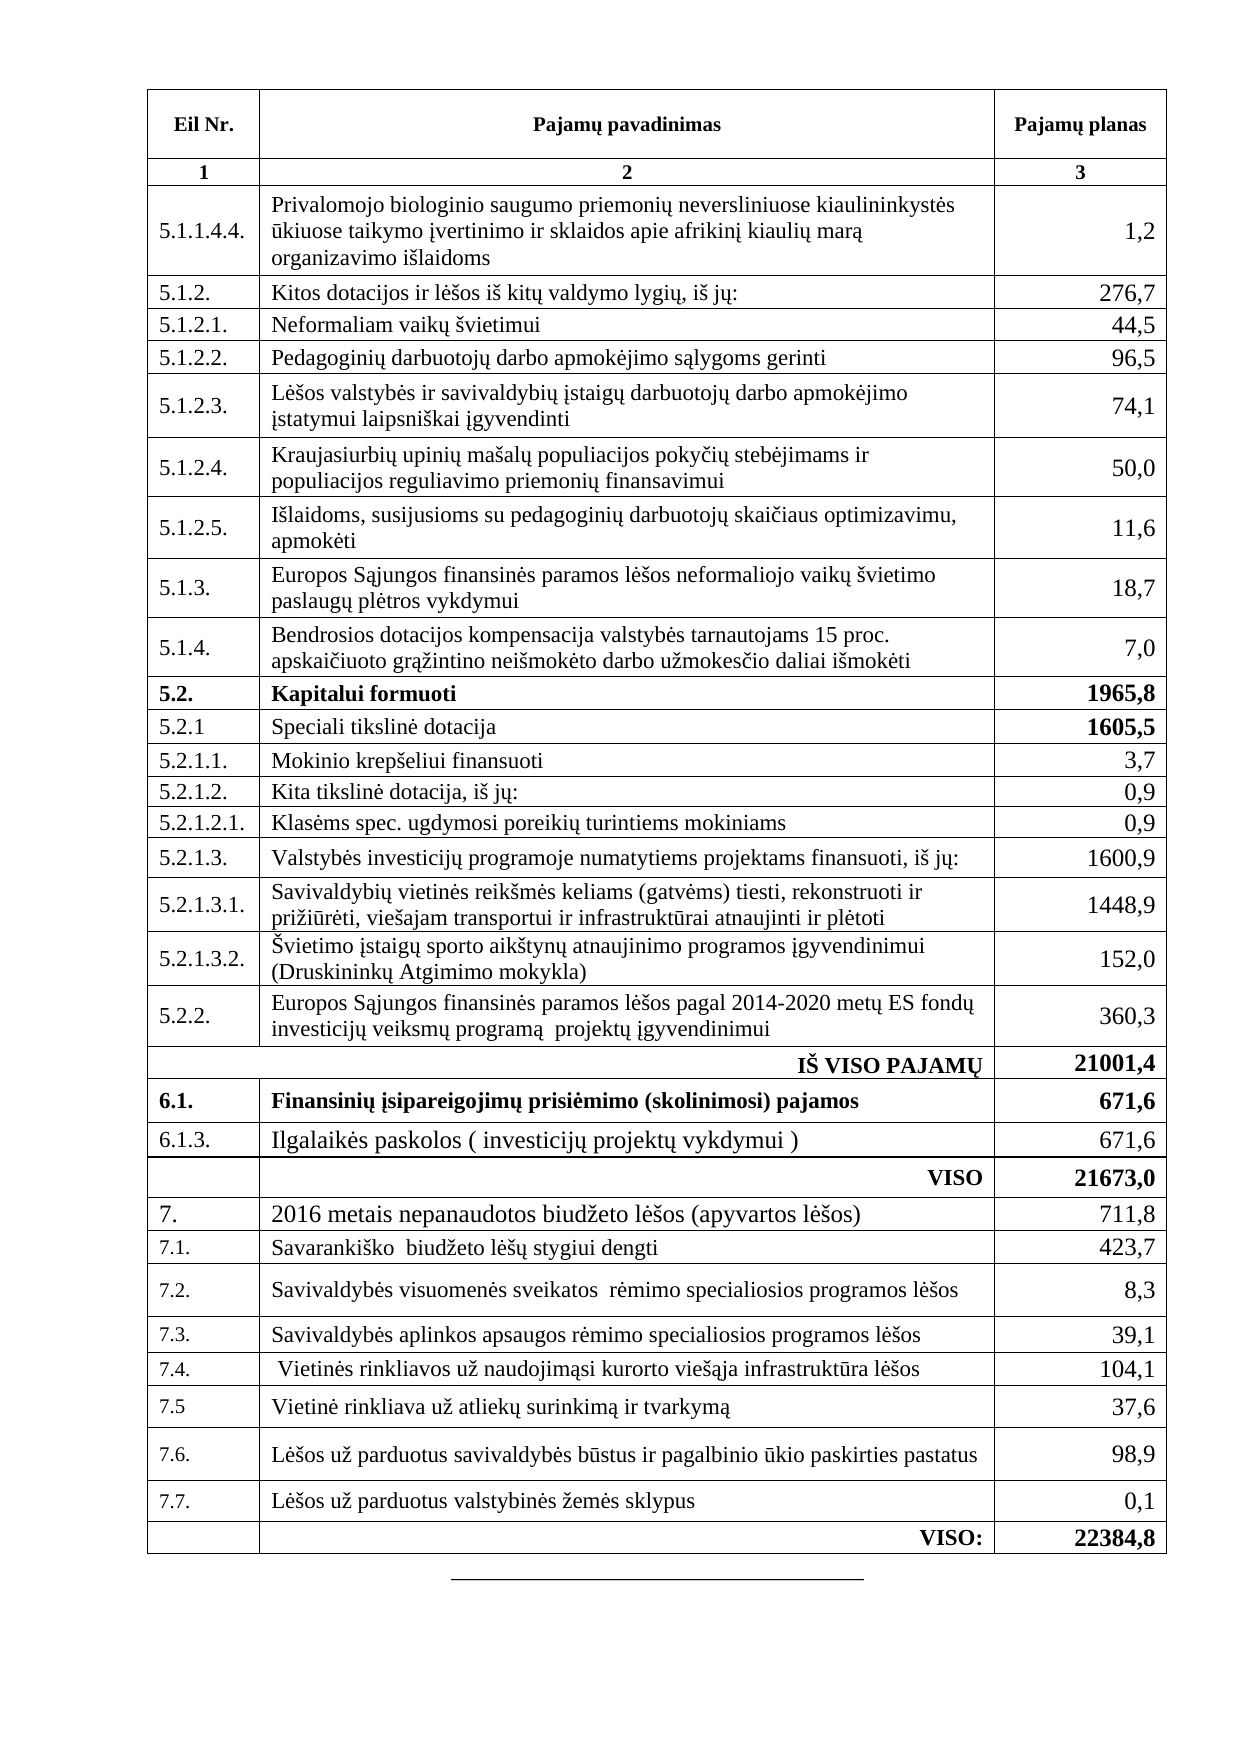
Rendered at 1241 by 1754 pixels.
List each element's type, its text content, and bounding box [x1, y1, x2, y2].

table_cell 6.1. [148, 1079, 259, 1122]
table_cell 39,1 [995, 1317, 1166, 1352]
table_cell Kitos dotacijos ir lėšos iš kitų valdymo lygių, iš jų: [260, 276, 994, 308]
table_cell [148, 1522, 259, 1553]
table_cell Europos Sąjungos finansinės paramos lėšos neformaliojo vaikų švietimo paslaugų plėtros vykdymui [260, 559, 994, 617]
table_cell 7.1. [148, 1231, 259, 1263]
table_cell 3,7 [995, 744, 1166, 776]
table_cell 1 [148, 159, 259, 184]
table_cell Mokinio krepšeliui finansuoti [260, 744, 994, 776]
table_cell 5.1.2. [148, 276, 259, 308]
table_cell Pedagoginių darbuotojų darbo apmokėjimo sąlygoms gerinti [260, 341, 994, 373]
table_cell 5.1.2.4. [148, 438, 259, 496]
table_cell 7. [148, 1198, 259, 1230]
table_cell 7,0 [995, 618, 1166, 676]
table_cell 5.1.3. [148, 559, 259, 617]
table_cell 5.1.4. [148, 618, 259, 676]
table_cell 0,9 [995, 807, 1166, 837]
table_cell Savivaldybės aplinkos apsaugos rėmimo specialiosios programos lėšos [260, 1317, 994, 1352]
table_cell 5.2.1.3. [148, 838, 259, 877]
table_cell Privalomojo biologinio saugumo priemonių neversliniuose kiaulininkystės ūkiuose taikymo įvertinimo ir sklaidos apie afrikinį kiaulių marą organizavimo išlaidoms [260, 186, 994, 275]
table_cell Išlaidoms, susijusioms su pedagoginių darbuotojų skaičiaus optimizavimu, apmokėti [260, 497, 994, 557]
table_cell 11,6 [995, 497, 1166, 557]
table_cell Europos Sąjungos finansinės paramos lėšos pagal 2014-2020 metų ES fondų investicijų veiksmų programą projektų įgyvendinimui [260, 986, 994, 1046]
table_cell 2 [260, 159, 994, 184]
table_cell Vietinė rinkliava už atliekų surinkimą ir tvarkymą [260, 1386, 994, 1427]
table_cell Švietimo įstaigų sporto aikštynų atnaujinimo programos įgyvendinimui (Druskininkų Atgimimo mokykla) [260, 932, 994, 984]
table_cell VISO [260, 1158, 994, 1197]
table_cell 44,5 [995, 309, 1166, 340]
table_cell Savarankiško biudžeto lėšų stygiui dengti [260, 1231, 994, 1263]
table_cell Kita tikslinė dotacija, iš jų: [260, 777, 994, 806]
table_cell Kraujasiurbių upinių mašalų populiacijos pokyčių stebėjimams ir populiacijos reguliavimo priemonių finansavimui [260, 438, 994, 496]
table_cell Lėšos už parduotus savivaldybės būstus ir pagalbinio ūkio paskirties pastatus [260, 1428, 994, 1480]
table_cell 671,6 [995, 1079, 1166, 1122]
table_cell 104,1 [995, 1353, 1166, 1384]
table_cell 152,0 [995, 932, 1166, 984]
table_cell 7.6. [148, 1428, 259, 1480]
table_cell IŠ VISO PAJAMŲ [148, 1047, 994, 1078]
table_cell 5.2.1.2.1. [148, 807, 259, 837]
table_cell 96,5 [995, 341, 1166, 373]
table_cell Savivaldybės visuomenės sveikatos rėmimo specialiosios programos lėšos [260, 1264, 994, 1316]
table_cell 3 [995, 159, 1166, 184]
table_cell 0,9 [995, 777, 1166, 806]
table_cell Lėšos valstybės ir savivaldybių įstaigų darbuotojų darbo apmokėjimo įstatymui laipsniškai įgyvendinti [260, 374, 994, 437]
table_cell Speciali tikslinė dotacija [260, 710, 994, 743]
table_cell 5.2.1.3.1. [148, 878, 259, 931]
table_cell Kapitalui formuoti [260, 677, 994, 709]
table_cell 1965,8 [995, 677, 1166, 709]
table_cell 8,3 [995, 1264, 1166, 1316]
table_cell Vietinės rinkliavos už naudojimąsi kurorto viešąja infrastruktūra lėšos [260, 1353, 994, 1384]
table_cell 7.7. [148, 1481, 259, 1521]
table_cell Finansinių įsipareigojimų prisiėmimo (skolinimosi) pajamos [260, 1079, 994, 1122]
table_cell 1600,9 [995, 838, 1166, 877]
table_cell 5.2.1.2. [148, 777, 259, 806]
table_cell 5.2. [148, 677, 259, 709]
table_cell Lėšos už parduotus valstybinės žemės sklypus [260, 1481, 994, 1521]
table_cell Valstybės investicijų programoje numatytiems projektams finansuoti, iš jų: [260, 838, 994, 877]
table_cell 5.1.1.4.4. [148, 186, 259, 275]
table_cell 2016 metais nepanaudotos biudžeto lėšos (apyvartos lėšos) [260, 1198, 994, 1230]
table_cell 21001,4 [995, 1047, 1166, 1078]
table_cell 711,8 [995, 1198, 1166, 1230]
table_cell 5.2.1 [148, 710, 259, 743]
table_cell 74,1 [995, 374, 1166, 437]
table_cell 6.1.3. [148, 1123, 259, 1156]
table_cell Ilgalaikės paskolos ( investicijų projektų vykdymui ) [260, 1123, 994, 1156]
table_cell VISO: [260, 1522, 994, 1553]
table_cell 50,0 [995, 438, 1166, 496]
table_cell 37,6 [995, 1386, 1166, 1427]
table_cell 5.1.2.3. [148, 374, 259, 437]
table_cell 5.2.2. [148, 986, 259, 1046]
table_cell 22384,8 [995, 1522, 1166, 1553]
table_cell 5.1.2.2. [148, 341, 259, 373]
table_cell 360,3 [995, 986, 1166, 1046]
table_header Eil Nr. [148, 90, 259, 158]
table_cell 276,7 [995, 276, 1166, 308]
table_cell 7.4. [148, 1353, 259, 1384]
table_cell 5.2.1.3.2. [148, 932, 259, 984]
table_cell 5.2.1.1. [148, 744, 259, 776]
table_cell 7.5 [148, 1386, 259, 1427]
table_cell Neformaliam vaikų švietimui [260, 309, 994, 340]
table_cell 21673,0 [995, 1158, 1166, 1197]
table_cell 1605,5 [995, 710, 1166, 743]
table_cell 423,7 [995, 1231, 1166, 1263]
table_cell [148, 1158, 259, 1197]
table_cell 98,9 [995, 1428, 1166, 1480]
text _________________________________ [148, 1554, 1167, 1583]
table_cell 5.1.2.5. [148, 497, 259, 557]
table_cell 671,6 [995, 1123, 1166, 1156]
table_cell 0,1 [995, 1481, 1166, 1521]
table_cell Klasėms spec. ugdymosi poreikių turintiems mokiniams [260, 807, 994, 837]
table_cell 18,7 [995, 559, 1166, 617]
table_cell 5.1.2.1. [148, 309, 259, 340]
table_cell 7.2. [148, 1264, 259, 1316]
table_cell Bendrosios dotacijos kompensacija valstybės tarnautojams 15 proc. apskaičiuoto grąžintino neišmokėto darbo užmokesčio daliai išmokėti [260, 618, 994, 676]
table_cell 1448,9 [995, 878, 1166, 931]
table_cell 7.3. [148, 1317, 259, 1352]
table_cell 1,2 [995, 186, 1166, 275]
table_cell Savivaldybių vietinės reikšmės keliams (gatvėms) tiesti, rekonstruoti ir prižiūrėti, viešajam transportui ir infrastruktūrai atnaujinti ir plėtoti [260, 878, 994, 931]
table_header Pajamų planas [995, 90, 1166, 158]
table_header Pajamų pavadinimas [260, 90, 994, 158]
